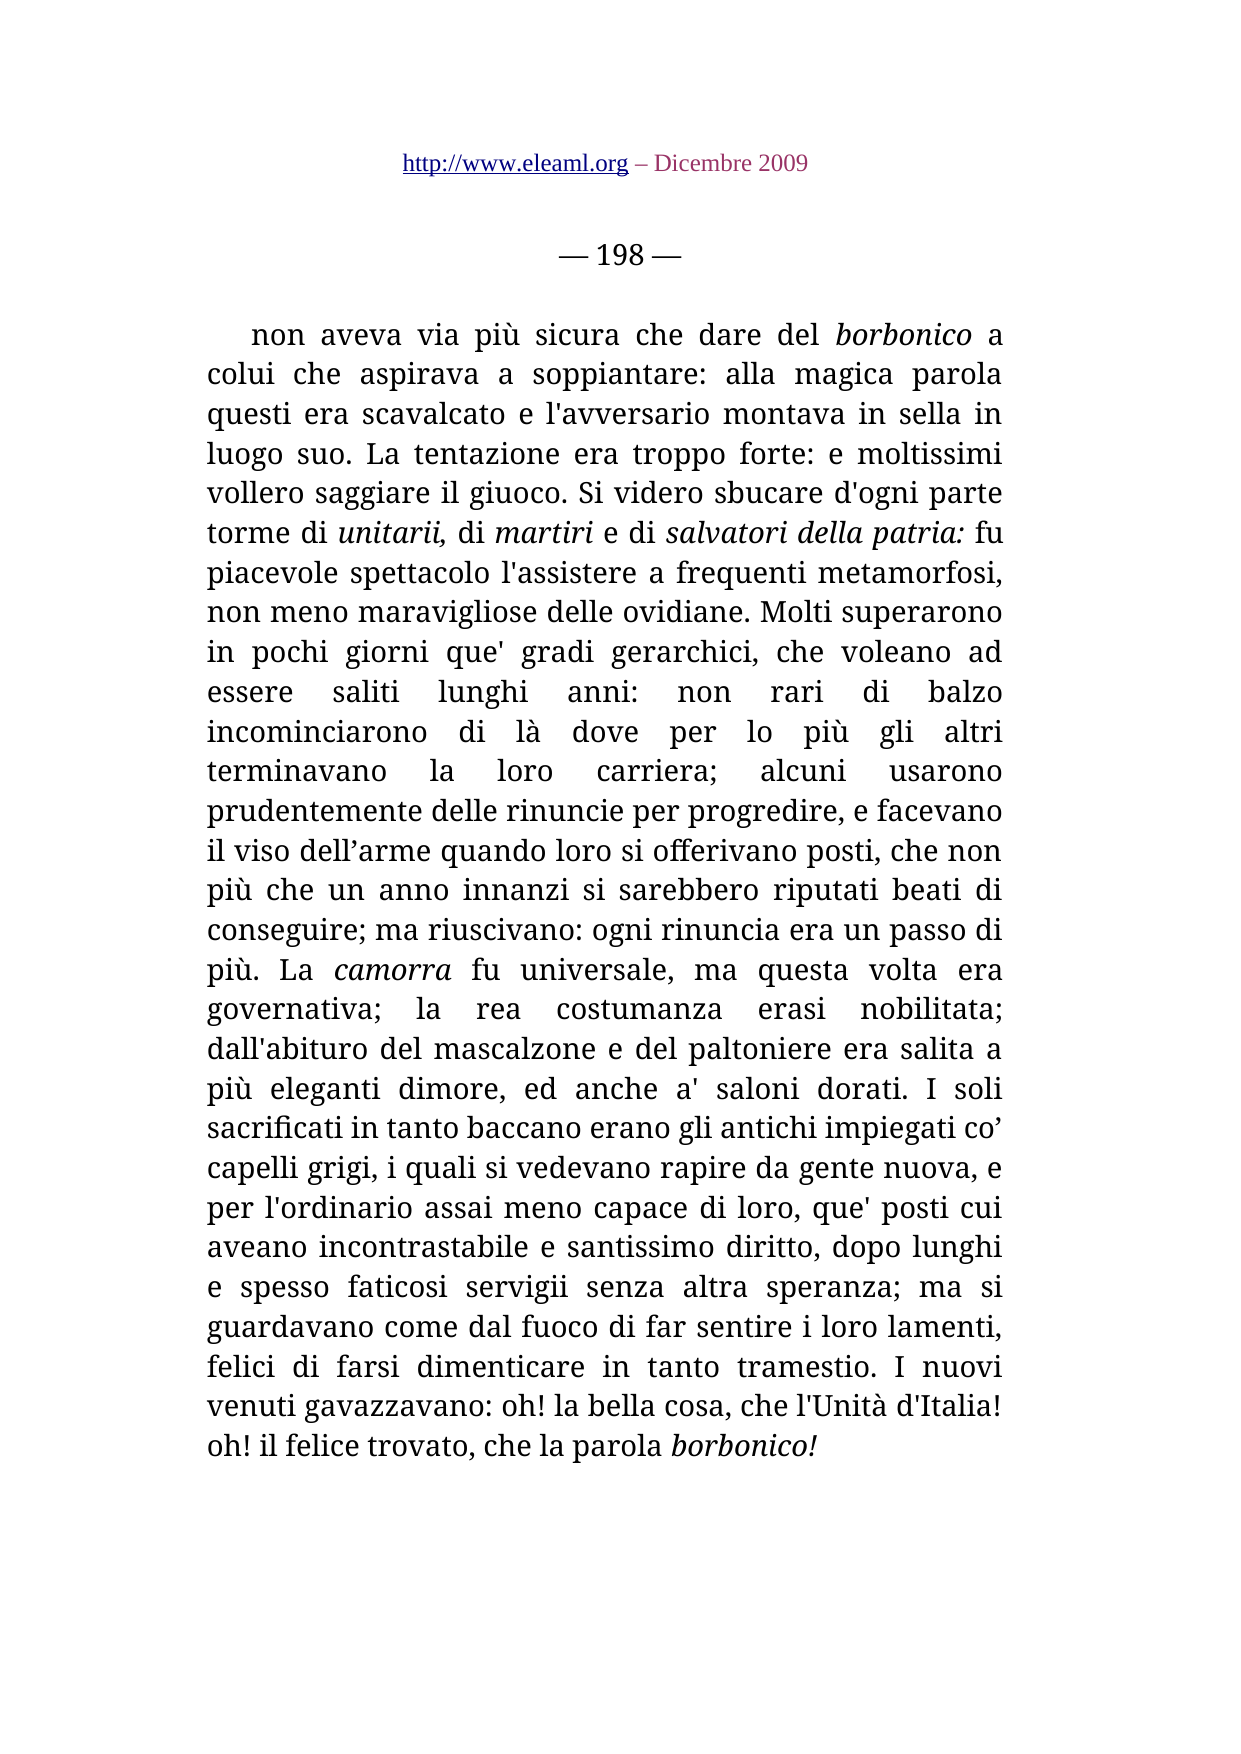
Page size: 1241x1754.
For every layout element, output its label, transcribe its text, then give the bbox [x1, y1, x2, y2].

text — 198 — [207, 234, 1004, 274]
text non aveva via più sicura che dare del borbonico a colui che aspirava a soppiantare: alla magica parola questi era scavalcato e l'avversario montava in sella in luogo suo. La tentazione era troppo forte: e moltissimi vollero saggiare il giuoco. Si videro sbucare d'ogni parte torme di unitarii, di martiri e di salvatori della patria: fu piacevole spettacolo l'assistere a frequenti metamorfosi, non meno maravigliose delle ovidiane. Molti superarono in pochi giorni que' gradi gerarchici, che voleano ad essere saliti lunghi anni: non rari di balzo incominciarono di là dove per lo più gli altri terminavano la loro carriera; alcuni usarono prudentemente delle rinuncie per progredire, e facevano il viso dell’arme quando loro si offerivano posti, che non più che un anno innanzi si sarebbero riputati beati di conseguire; ma riuscivano: ogni rinuncia era un passo di più. La camorra fu universale, ma questa volta era governativa; la rea costumanza erasi nobilitata; dall'abituro del mascalzone e del paltoniere era salita a più eleganti dimore, ed anche a' saloni dorati. I soli sacrificati in tanto baccano erano gli antichi impiegati co’ capelli grigi, i quali si vedevano rapire da gente nuova, e per l'ordinario assai meno capace di loro, que' posti cui aveano incontrastabile e santissimo diritto, dopo lunghi e spesso faticosi servigii senza altra speranza; ma si guardavano come dal fuoco di far sentire i loro lamenti, felici di farsi dimenticare in tanto tramestio. I nuovi venuti gavazzavano: oh! la bella cosa, che l'Unità d'Italia! oh! il felice trovato, che la parola borbonico! [207, 314, 1004, 1465]
